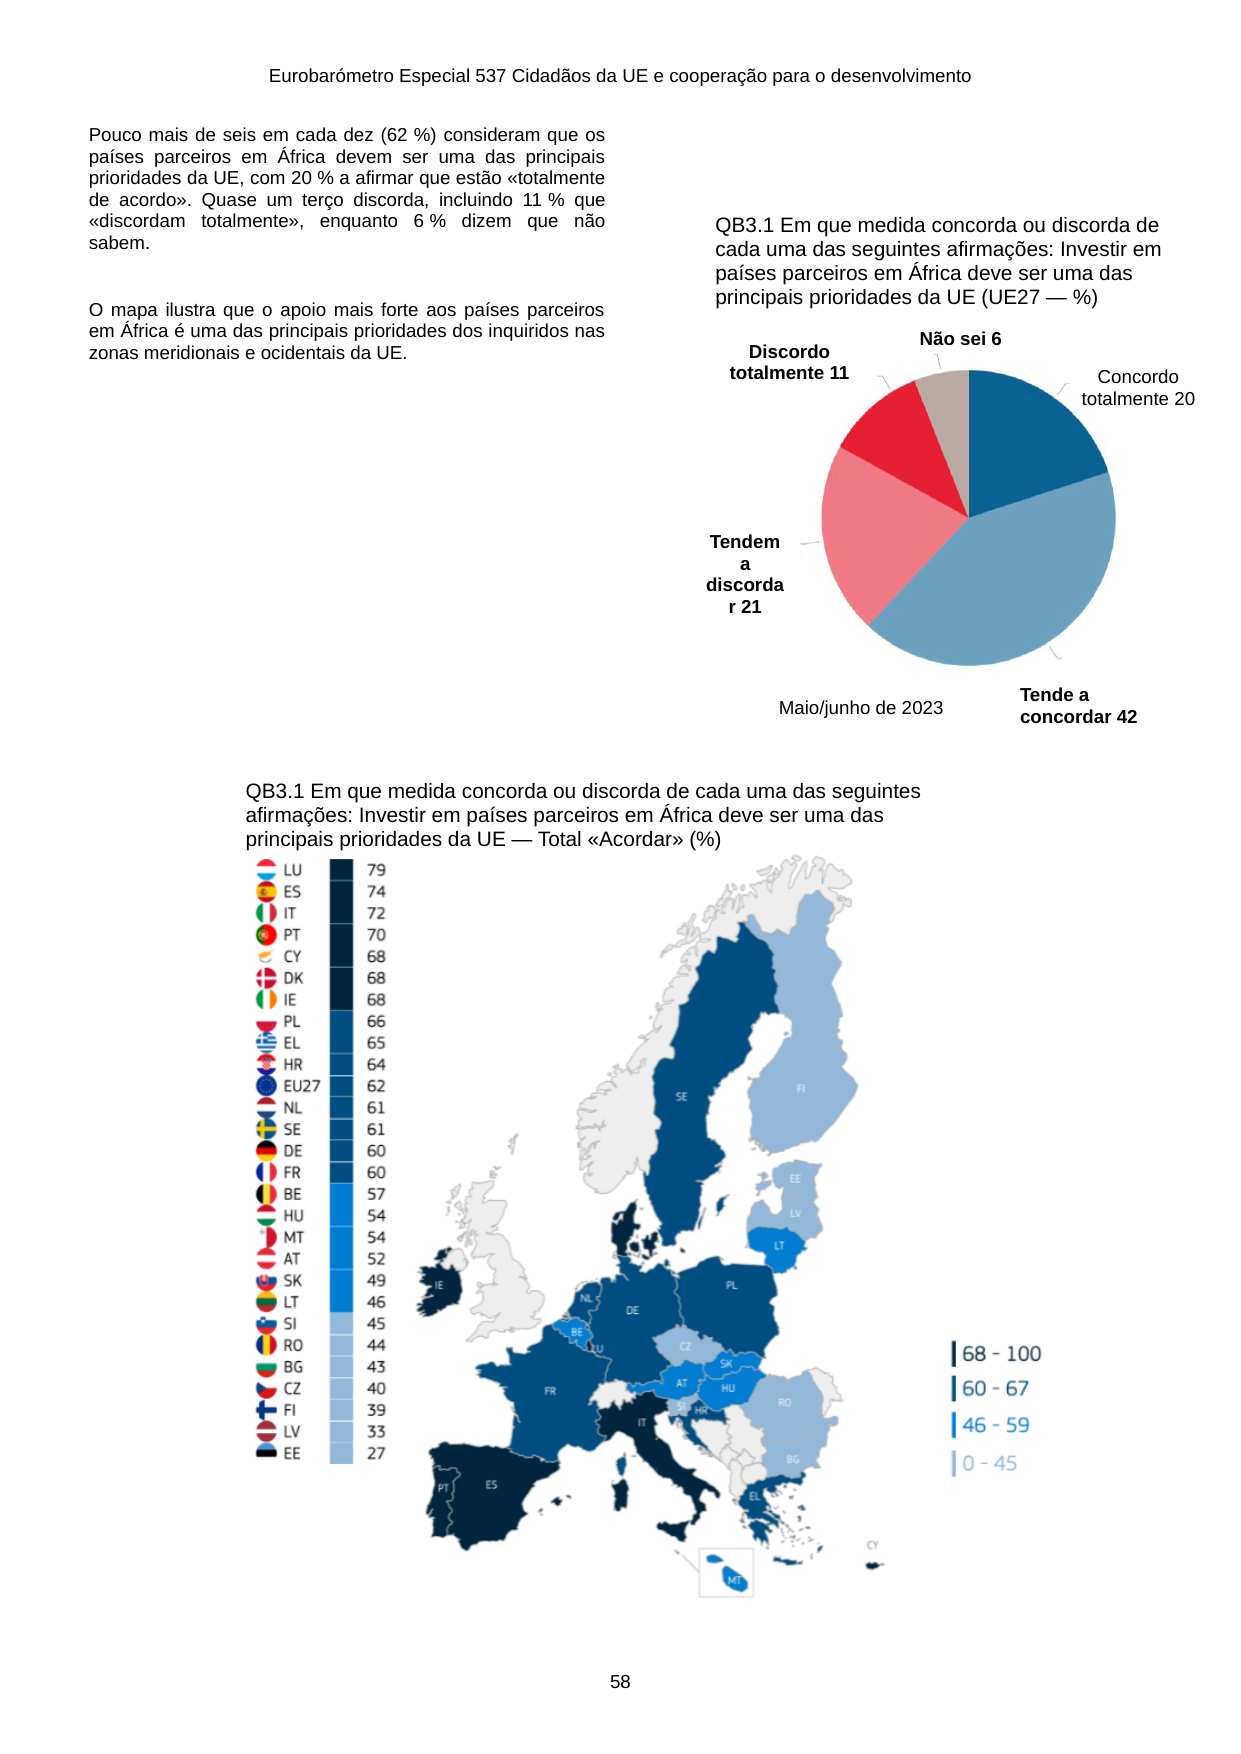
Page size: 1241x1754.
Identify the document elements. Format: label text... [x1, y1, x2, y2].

text Pouco mais de seis em cada dez (62 %) consideram que os países parceiros em África devem ser uma das principais prioridades da UE, com 20 % a afirmar que estão «totalmente de acordo». Quase um terço discorda, incluindo 11 % que «discordam totalmente», enquanto 6 % dizem que não sabem. [88, 124, 605, 253]
text O mapa ilustra que o apoio mais forte aos países parceiros em África é uma das principais prioridades dos inquiridos nas zonas meridionais e ocidentais da UE. [88, 299, 605, 363]
picture [217, 818, 1058, 1623]
picture [810, 348, 815, 356]
picture [1114, 374, 1119, 382]
picture [793, 348, 1120, 677]
